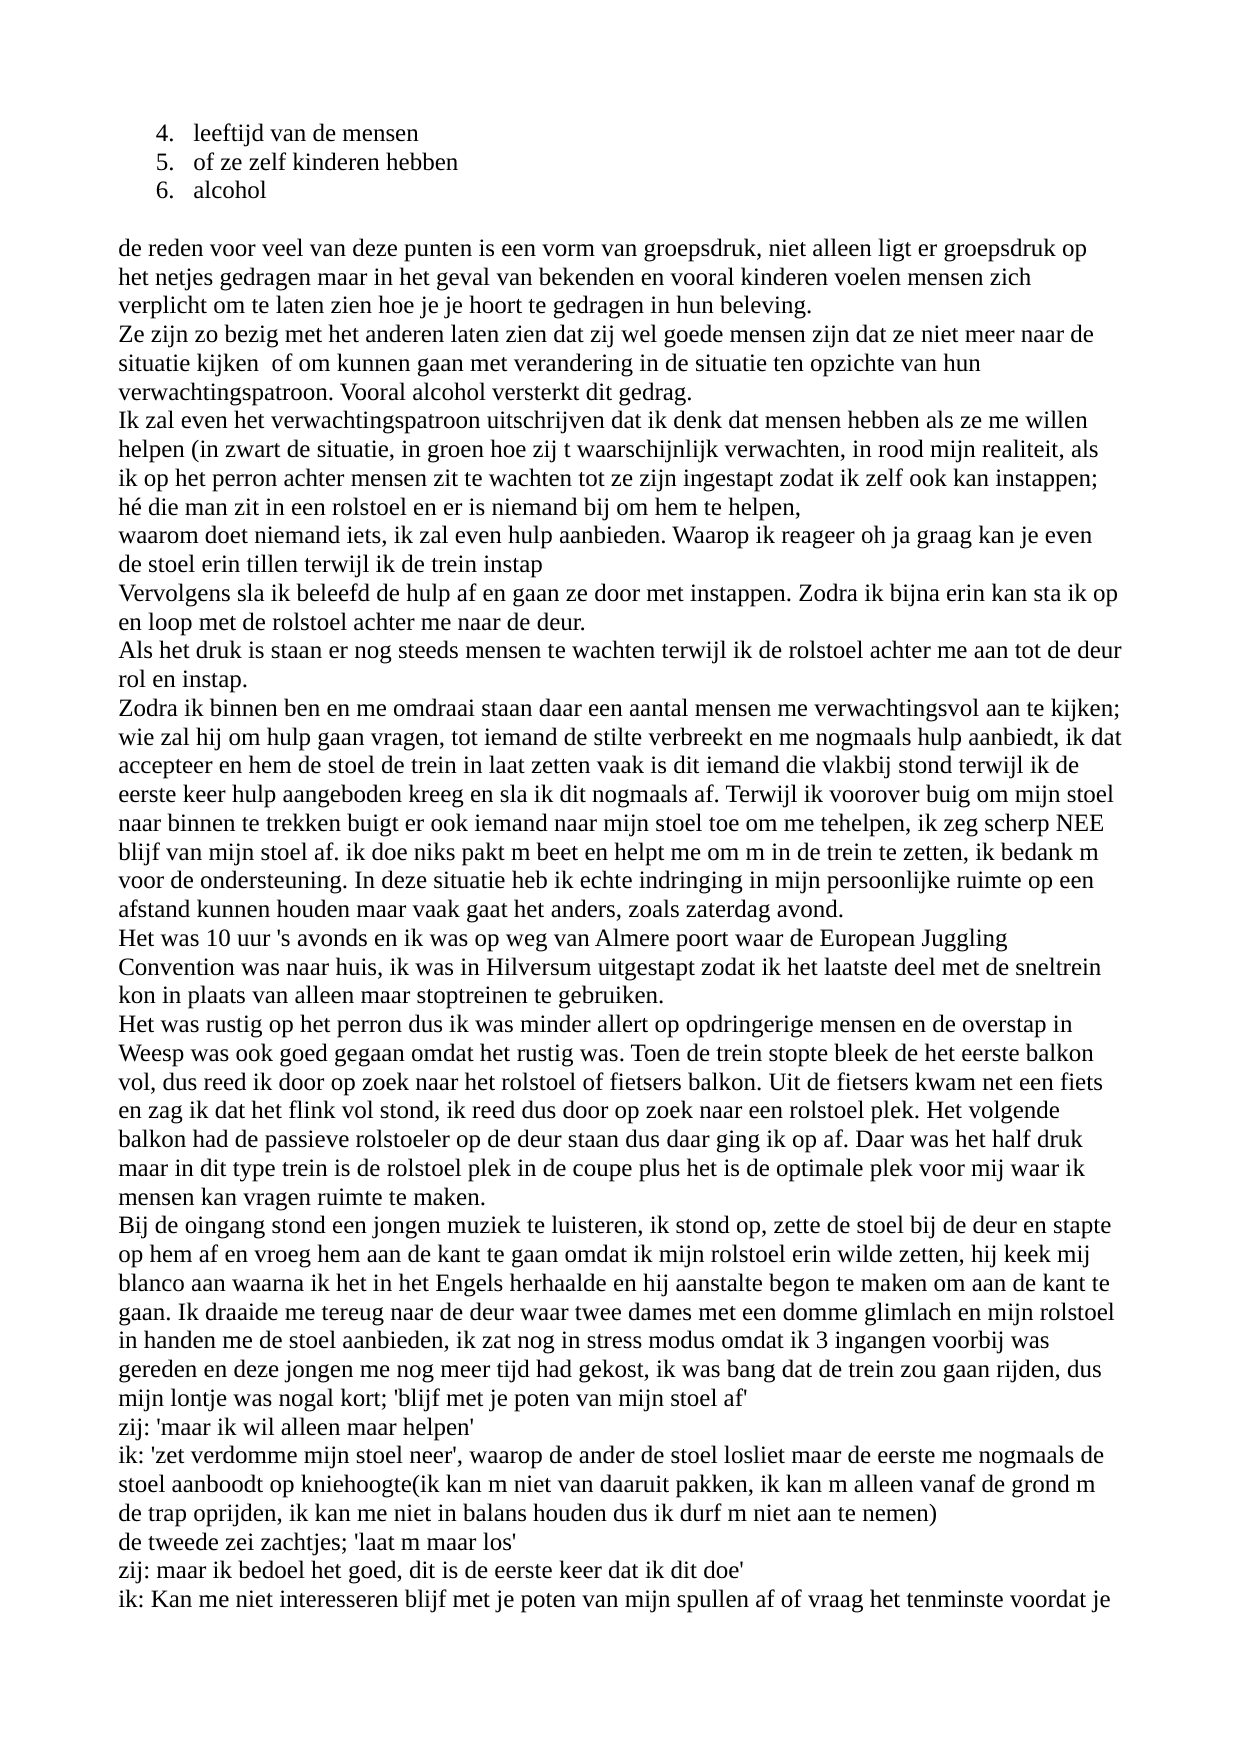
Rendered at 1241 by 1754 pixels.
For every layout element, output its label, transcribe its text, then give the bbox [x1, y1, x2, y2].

text ik: 'zet verdomme mijn stoel neer', waarop de ander de stoel losliet maar de eerste me nogmaals de stoel aanboodt op kniehoogte(ik kan m niet van daaruit pakken, ik kan m alleen vanaf de grond m de trap oprijden, ik kan me niet in balans houden dus ik durf m niet aan te nemen) [118, 1441, 1122, 1527]
text Ik zal even het verwachtingspatroon uitschrijven dat ik denk dat mensen hebben als ze me willen helpen (in zwart de situatie, in groen hoe zij t waarschijnlijk verwachten, in rood mijn realiteit, als ik op het perron achter mensen zit te wachten tot ze zijn ingestapt zodat ik zelf ook kan instappen; hé die man zit in een rolstoel en er is niemand bij om hem te helpen, [118, 406, 1122, 521]
text Zodra ik binnen ben en me omdraai staan daar een aantal mensen me verwachtingsvol aan te kijken; [118, 693, 1122, 722]
text de reden voor veel van deze punten is een vorm van groepsdruk, niet alleen ligt er groepsdruk op het netjes gedragen maar in het geval van bekenden en vooral kinderen voelen mensen zich verplicht om te laten zien hoe je je hoort te gedragen in hun beleving. [118, 233, 1122, 319]
text Als het druk is staan er nog steeds mensen te wachten terwijl ik de rolstoel achter me aan tot de deur rol en instap. [118, 636, 1122, 693]
text zij: maar ik bedoel het goed, dit is de eerste keer dat ik dit doe' [118, 1556, 1122, 1584]
text zij: 'maar ik wil alleen maar helpen' [118, 1412, 1122, 1441]
text waarom doet niemand iets, ik zal even hulp aanbieden. Waarop ik reageer oh ja graag kan je even de stoel erin tillen terwijl ik de trein instap [118, 521, 1122, 578]
text Vervolgens sla ik beleefd de hulp af en gaan ze door met instappen. Zodra ik bijna erin kan sta ik op en loop met de rolstoel achter me naar de deur. [118, 578, 1122, 636]
text wie zal hij om hulp gaan vragen, tot iemand de stilte verbreekt en me nogmaals hulp aanbiedt, ik dat accepteer en hem de stoel de trein in laat zetten vaak is dit iemand die vlakbij stond terwijl ik de eerste keer hulp aangeboden kreeg en sla ik dit nogmaals af. Terwijl ik voorover buig om mijn stoel naar binnen te trekken buigt er ook iemand naar mijn stoel toe om me tehelpen, ik zeg scherp NEE blijf van mijn stoel af. ik doe niks pakt m beet en helpt me om m in de trein te zetten, ik bedank m voor de ondersteuning. In deze situatie heb ik echte indringing in mijn persoonlijke ruimte op een afstand kunnen houden maar vaak gaat het anders, zoals zaterdag avond. [118, 722, 1122, 923]
list leeftijd van de mensen [156, 118, 1122, 147]
text Bij de oingang stond een jongen muziek te luisteren, ik stond op, zette de stoel bij de deur en stapte op hem af en vroeg hem aan de kant te gaan omdat ik mijn rolstoel erin wilde zetten, hij keek mij blanco aan waarna ik het in het Engels herhaalde en hij aanstalte begon te maken om aan de kant te gaan. Ik draaide me tereug naar de deur waar twee dames met een domme glimlach en mijn rolstoel in handen me de stoel aanbieden, ik zat nog in stress modus omdat ik 3 ingangen voorbij was gereden en deze jongen me nog meer tijd had gekost, ik was bang dat de trein zou gaan rijden, dus mijn lontje was nogal kort; 'blijf met je poten van mijn stoel af' [118, 1211, 1122, 1412]
text Ze zijn zo bezig met het anderen laten zien dat zij wel goede mensen zijn dat ze niet meer naar de situatie kijken of om kunnen gaan met verandering in de situatie ten opzichte van hun verwachtingspatroon. Vooral alcohol versterkt dit gedrag. [118, 319, 1122, 406]
list alcohol [156, 176, 1122, 204]
text ik: Kan me niet interesseren blijf met je poten van mijn spullen af of vraag het tenminste voordat je [118, 1584, 1122, 1613]
text de tweede zei zachtjes; 'laat m maar los' [118, 1527, 1122, 1556]
list of ze zelf kinderen hebben [156, 147, 1122, 176]
text Het was 10 uur 's avonds en ik was op weg van Almere poort waar de European Juggling Convention was naar huis, ik was in Hilversum uitgestapt zodat ik het laatste deel met de sneltrein kon in plaats van alleen maar stoptreinen te gebruiken. Het was rustig op het perron dus ik was minder allert op opdringerige mensen en de overstap in Weesp was ook goed gegaan omdat het rustig was. Toen de trein stopte bleek de het eerste balkon vol, dus reed ik door op zoek naar het rolstoel of fietsers balkon. Uit de fietsers kwam net een fiets en zag ik dat het flink vol stond, ik reed dus door op zoek naar een rolstoel plek. Het volgende balkon had de passieve rolstoeler op de deur staan dus daar ging ik op af. Daar was het half druk maar in dit type trein is de rolstoel plek in de coupe plus het is de optimale plek voor mij waar ik mensen kan vragen ruimte te maken. [118, 923, 1122, 1211]
